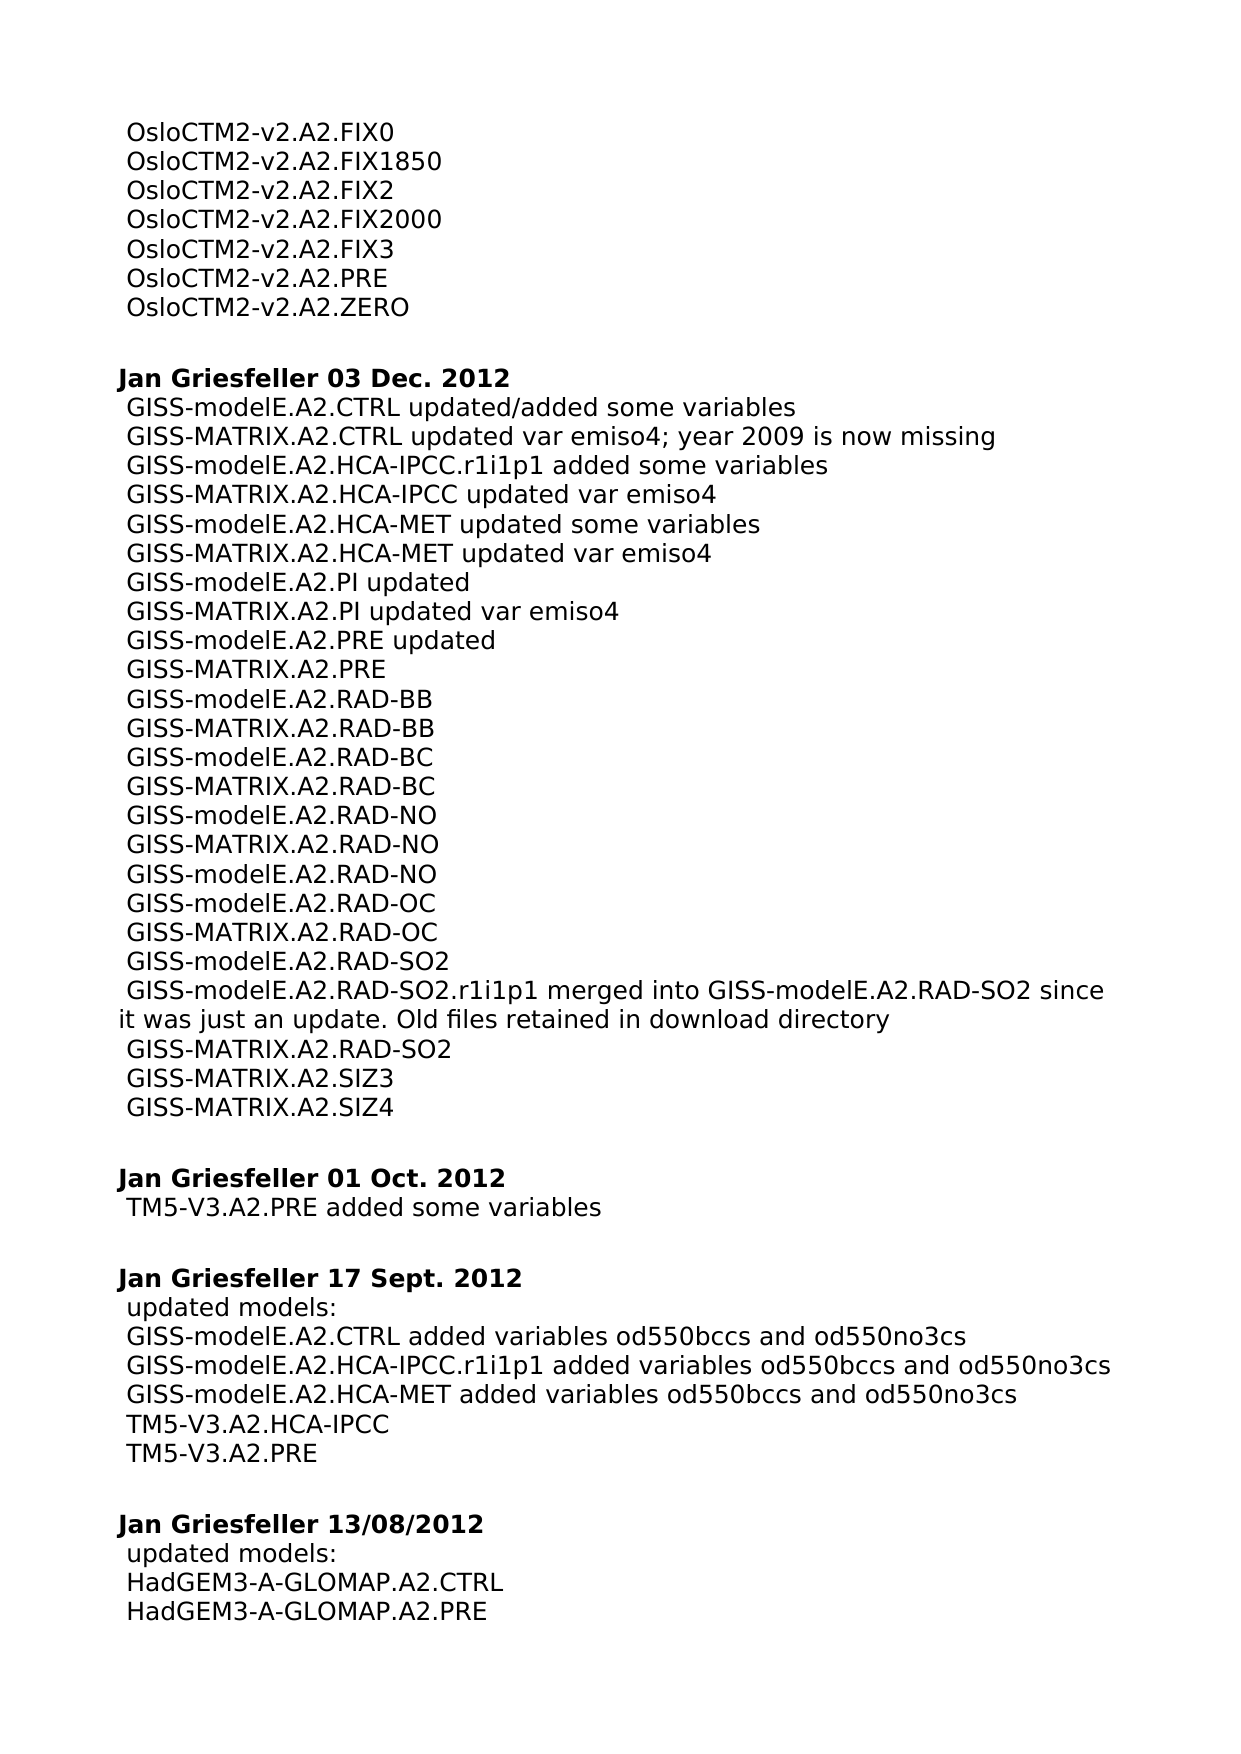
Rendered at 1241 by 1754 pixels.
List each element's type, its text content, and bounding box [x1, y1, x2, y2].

text Jan Griesfeller 01 Oct. 2012 TM5-V3.A2.PRE added some variables [118, 1164, 1122, 1251]
text Jan Griesfeller 03 Dec. 2012 GISS-modelE.A2.CTRL updated/added some variables GISS-MATRIX.A2.CTRL updated var emiso4; year 2009 is now missing GISS-modelE.A2.HCA-IPCC.r1i1p1 added some variables GISS-MATRIX.A2.HCA-IPCC updated var emiso4 GISS-modelE.A2.HCA-MET updated some variables GISS-MATRIX.A2.HCA-MET updated var emiso4 GISS-modelE.A2.PI updated GISS-MATRIX.A2.PI updated var emiso4 GISS-modelE.A2.PRE updated GISS-MATRIX.A2.PRE GISS-modelE.A2.RAD-BB GISS-MATRIX.A2.RAD-BB GISS-modelE.A2.RAD-BC GISS-MATRIX.A2.RAD-BC GISS-modelE.A2.RAD-NO GISS-MATRIX.A2.RAD-NO GISS-modelE.A2.RAD-NO GISS-modelE.A2.RAD-OC GISS-MATRIX.A2.RAD-OC GISS-modelE.A2.RAD-SO2 GISS-modelE.A2.RAD-SO2.r1i1p1 merged into GISS-modelE.A2.RAD-SO2 since it was just an update. Old files retained in download directory GISS-MATRIX.A2.RAD-SO2 GISS-MATRIX.A2.SIZ3 GISS-MATRIX.A2.SIZ4 [118, 364, 1122, 1151]
text Jan Griesfeller 13/08/2012 updated models: HadGEM3-A-GLOMAP.A2.CTRL HadGEM3-A-GLOMAP.A2.PRE [118, 1510, 1122, 1626]
text Jan Griesfeller 17 Sept. 2012 updated models: GISS-modelE.A2.CTRL added variables od550bccs and od550no3cs GISS-modelE.A2.HCA-IPCC.r1i1p1 added variables od550bccs and od550no3cs GISS-modelE.A2.HCA-MET added variables od550bccs and od550no3cs TM5-V3.A2.HCA-IPCC TM5-V3.A2.PRE [118, 1264, 1122, 1497]
text OsloCTM2-v2.A2.FIX0 OsloCTM2-v2.A2.FIX1850 OsloCTM2-v2.A2.FIX2 OsloCTM2-v2.A2.FIX2000 OsloCTM2-v2.A2.FIX3 OsloCTM2-v2.A2.PRE OsloCTM2-v2.A2.ZERO [118, 118, 1122, 351]
